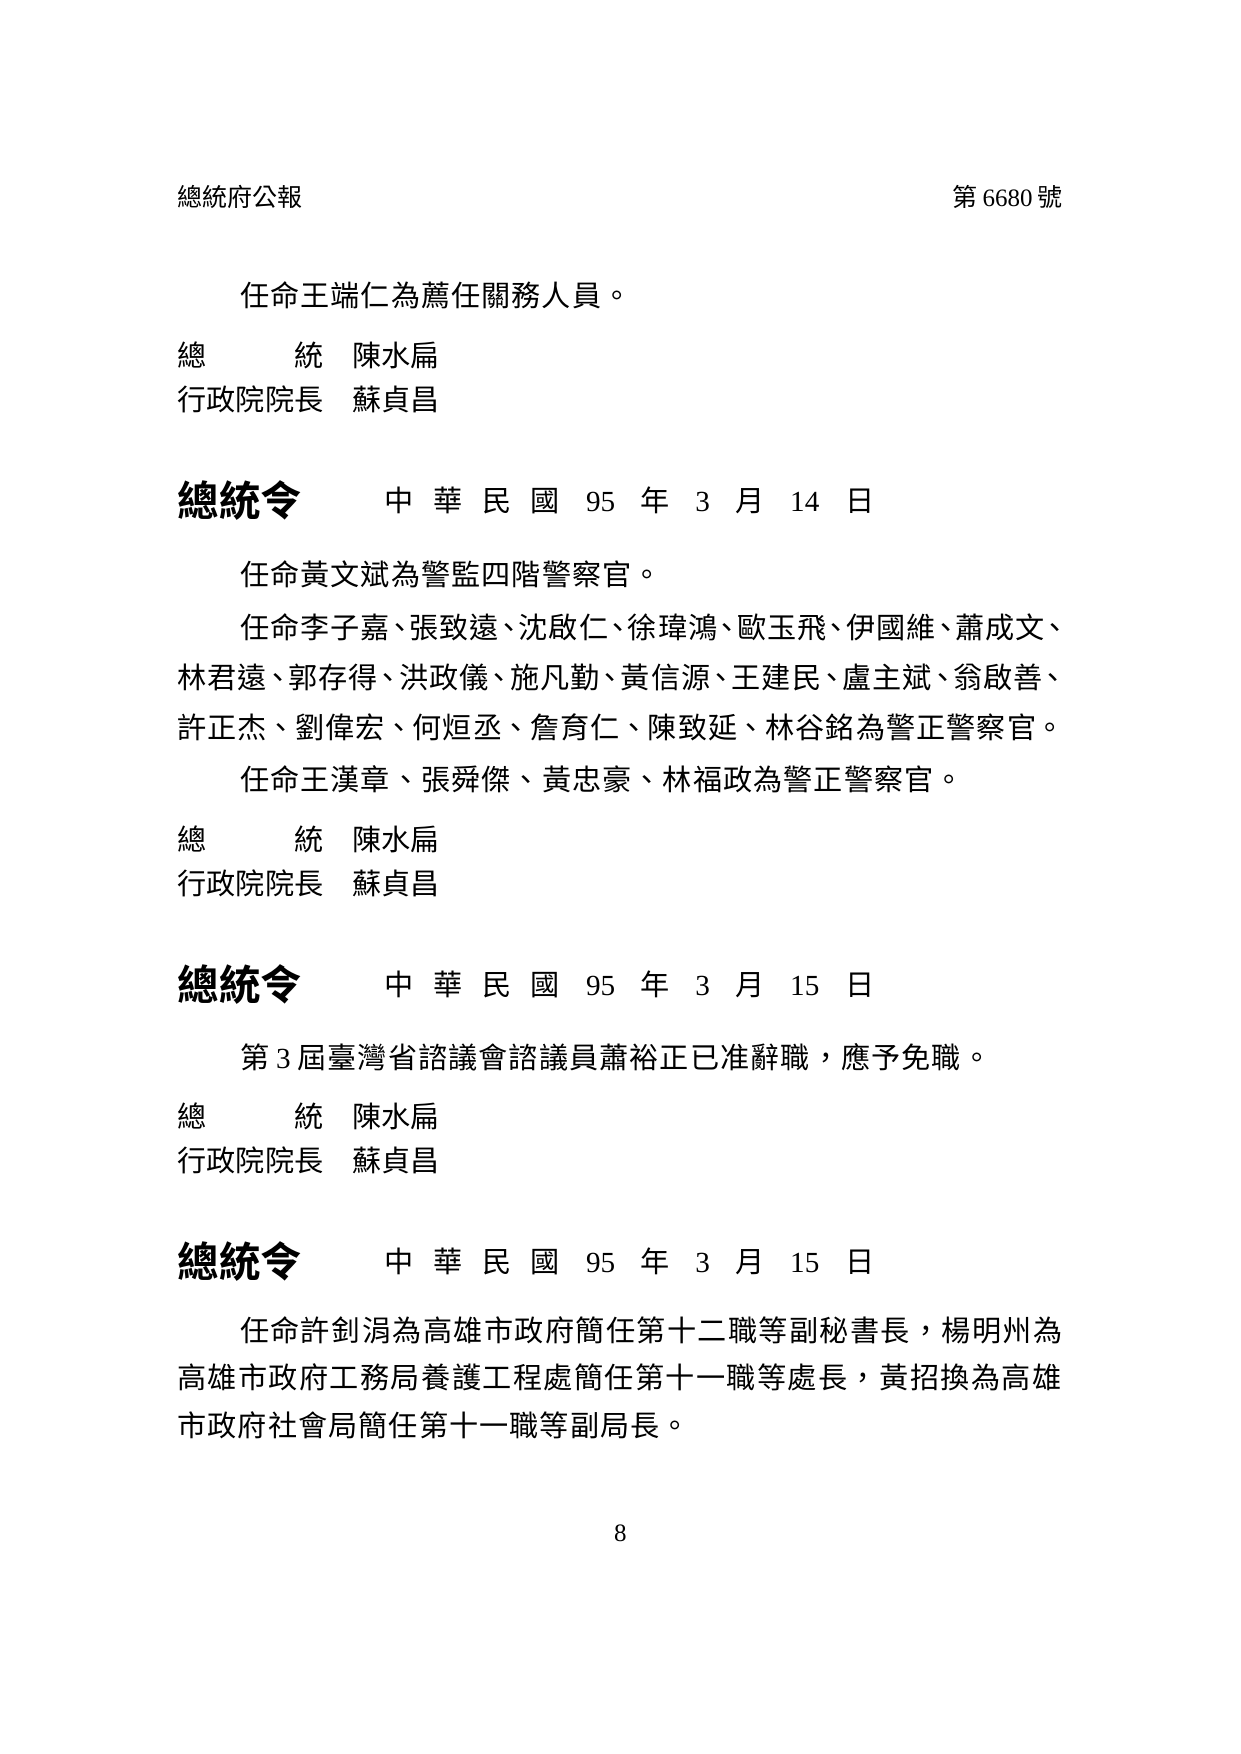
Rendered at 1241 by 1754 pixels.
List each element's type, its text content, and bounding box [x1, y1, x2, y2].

table_header 總統令 [174, 454, 381, 543]
table_header 中華民國95年3月15日 [381, 938, 877, 1027]
table_header 總統令 [174, 938, 381, 1027]
text 第3屆臺灣省諮議會諮議員蕭裕正已准辭職，應予免職。 [177, 1032, 1063, 1077]
table_header 中華民國95年3月15日 [381, 1215, 877, 1304]
text 行政院院長 蘇貞昌 [177, 869, 1063, 901]
text 行政院院長 蘇貞昌 [177, 1146, 1063, 1177]
text 任命王端仁為薦任關務人員。 [177, 266, 1063, 317]
text 行政院院長 蘇貞昌 [177, 386, 1063, 417]
text 任命許釗涓為高雄市政府簡任第十二職等副秘書長，楊明州為高雄市政府工務局養護工程處簡任第十一職等處長，黃招換為高雄市政府社會局簡任第十一職等副局長。 [177, 1304, 1063, 1446]
text 任命王漢章、張舜傑、黃忠豪、林福政為警正警察官。 [177, 751, 1063, 801]
text 總 統 陳水扁 [177, 1102, 1063, 1134]
table_header 總統令 [174, 1215, 381, 1304]
text 總 統 陳水扁 [177, 342, 1063, 373]
table_header 中華民國95年3月14日 [381, 454, 877, 543]
text 任命黃文斌為警監四階警察官。 [177, 546, 1063, 596]
text 總 統 陳水扁 [177, 826, 1063, 857]
text 任命李子嘉、張致遠、沈啟仁、徐瑋鴻、歐玉飛、伊國維、蕭成文、林君遠、郭存得、洪政儀、施凡勤、黃信源、王建民、盧主斌、翁啟善、許正杰、劉偉宏、何烜丞、詹育仁、陳致延、林谷銘為警正警察官。 [177, 598, 1063, 748]
